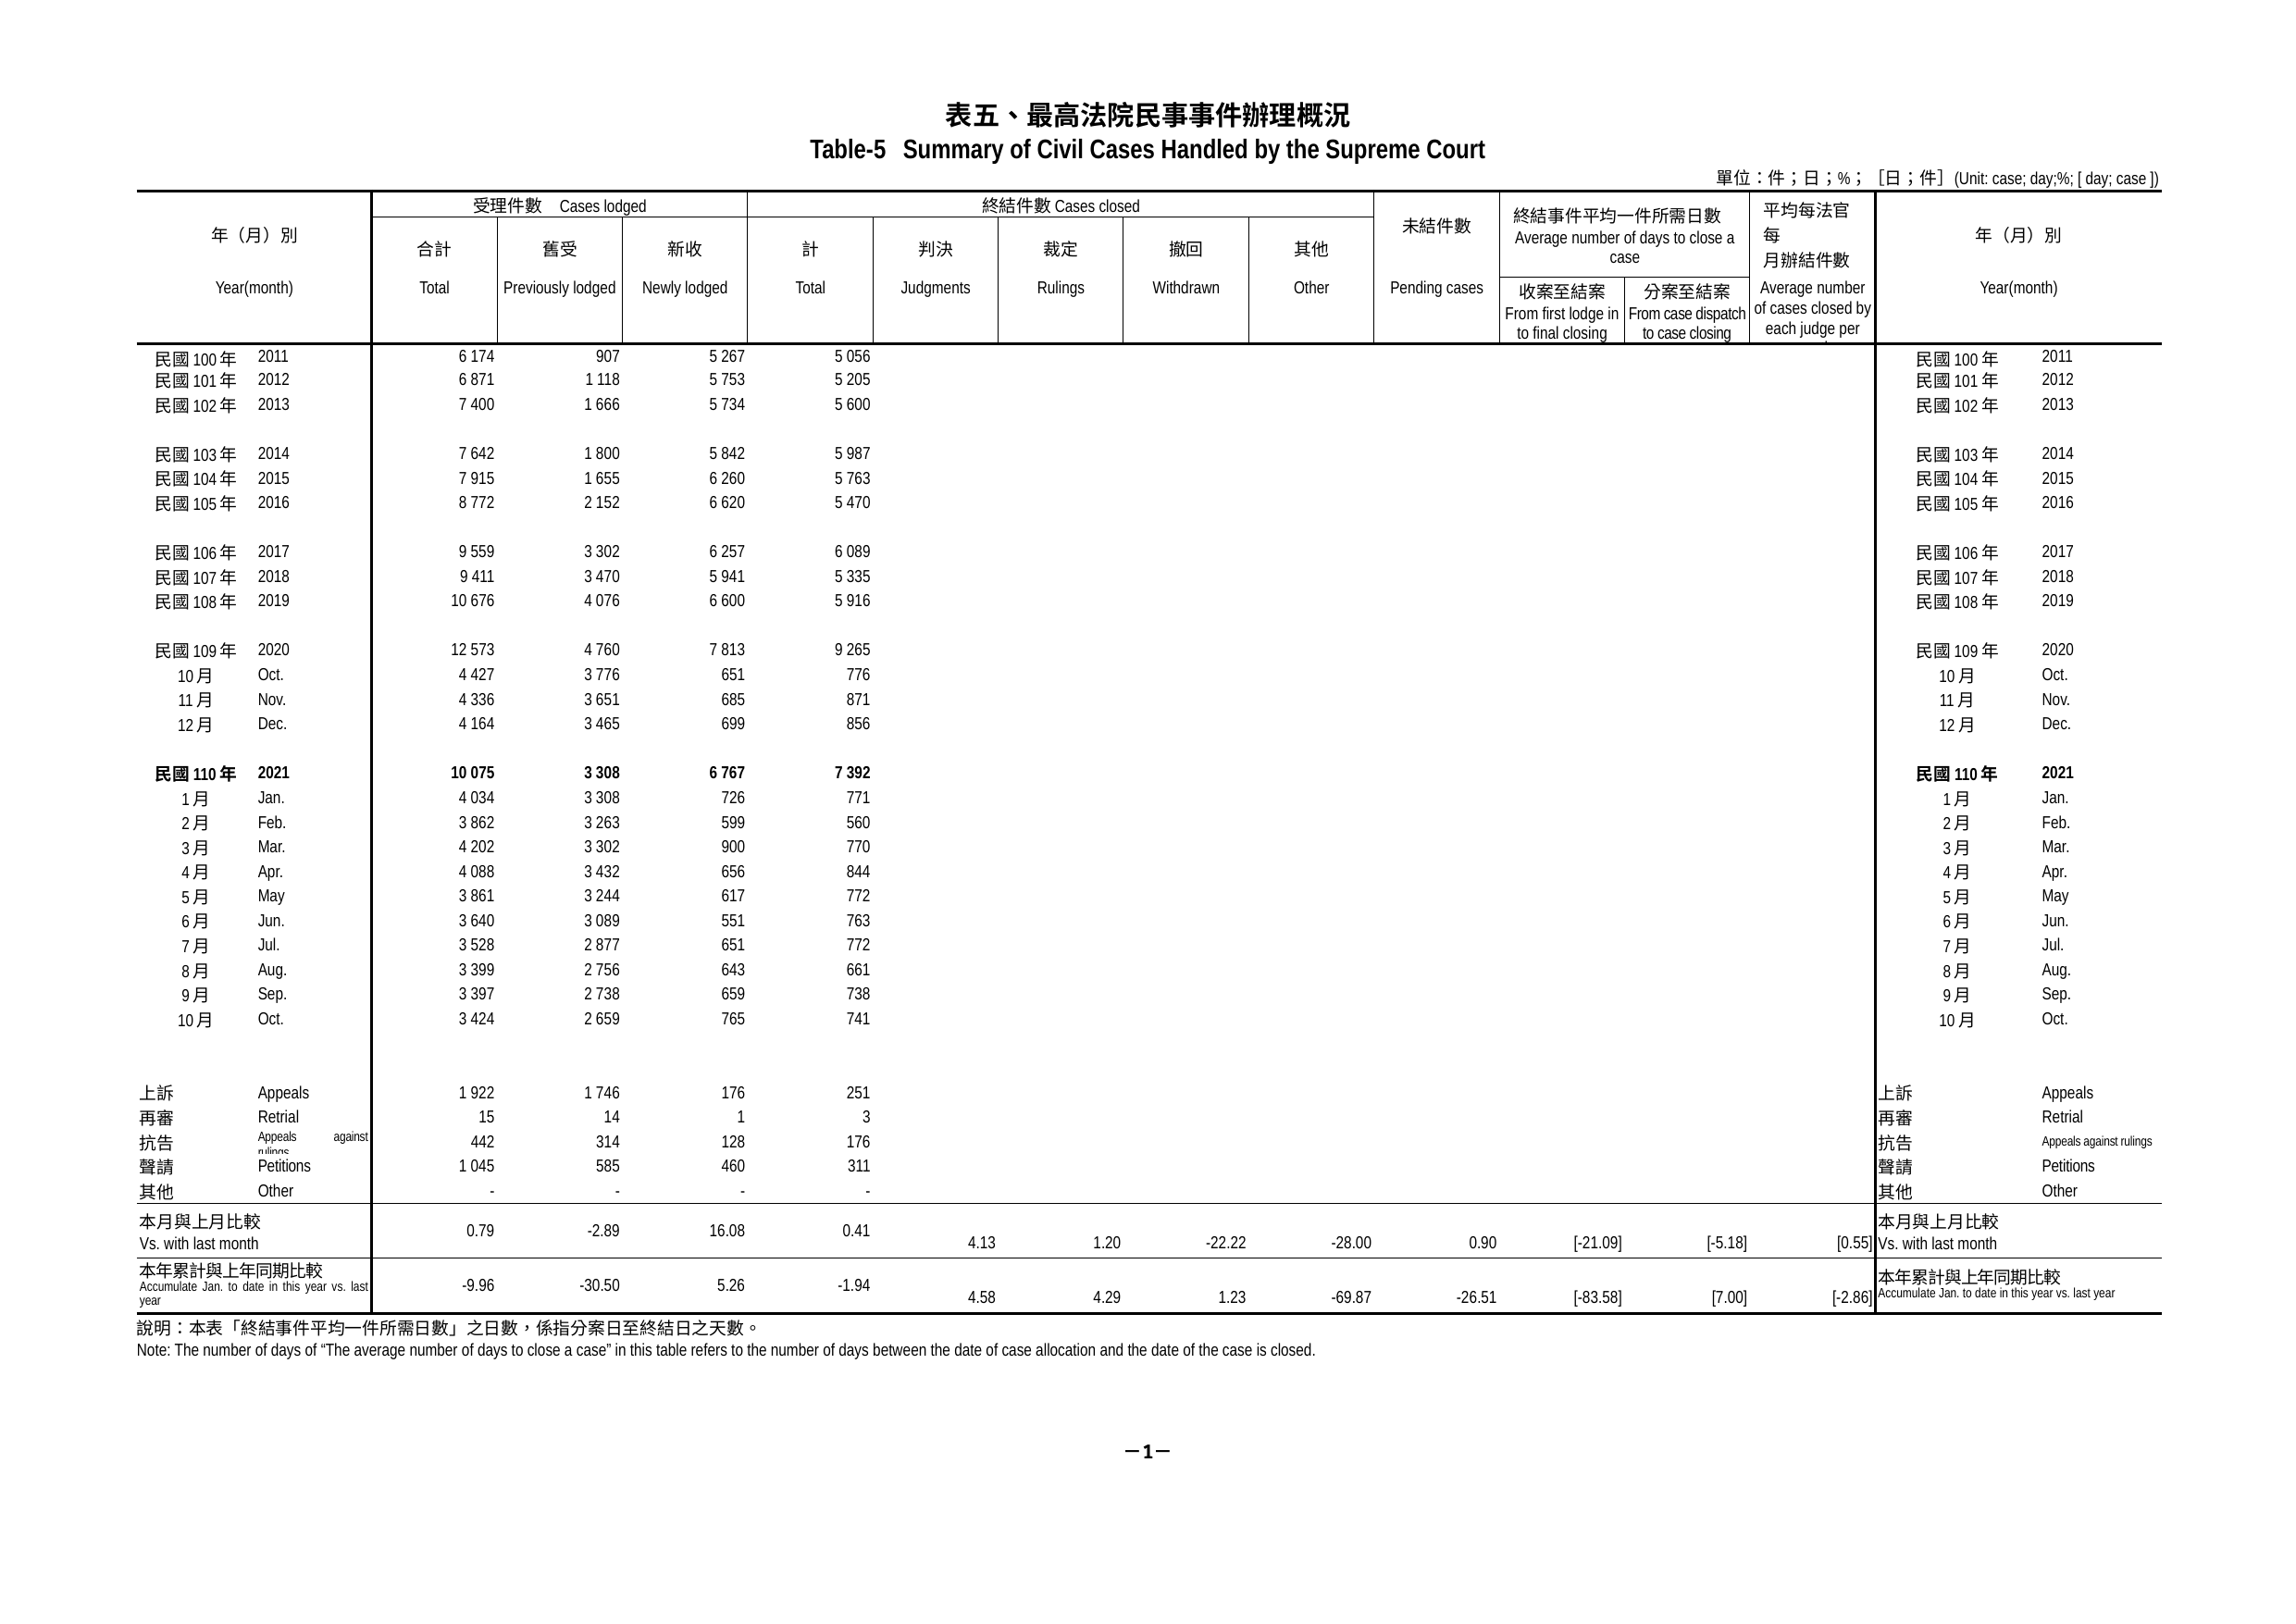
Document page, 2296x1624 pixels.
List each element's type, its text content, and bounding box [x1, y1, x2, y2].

table_cell [873, 1056, 998, 1080]
table_cell 202.94 [1499, 564, 1624, 589]
table_cell 26.07 [1624, 367, 1750, 391]
table_cell Petitions [2040, 1154, 2162, 1178]
table_cell 18.76 [1750, 589, 1874, 613]
table_cell 民國110年 [1877, 761, 2039, 785]
table_cell 收案至結案 From first lodge in to final closing [1500, 278, 1624, 342]
table_cell 10月 [137, 663, 255, 687]
table_cell [255, 1056, 370, 1080]
table_cell [1248, 1031, 1374, 1056]
table_cell 22.71 [1750, 884, 1874, 908]
table_cell Petitions [255, 1154, 370, 1178]
table_cell 770 [748, 834, 873, 859]
table_cell 16.47 [1750, 810, 1874, 834]
table_cell 118 [999, 1080, 1123, 1105]
table_cell 574 [999, 712, 1123, 736]
table_cell [748, 416, 873, 440]
table_cell [255, 1031, 370, 1056]
table_cell 1 922 [373, 1080, 497, 1105]
table_cell 10 676 [373, 589, 497, 613]
table_cell 442 [373, 1129, 497, 1154]
table_cell 47.87 [1624, 834, 1750, 859]
table_cell 2013 [255, 391, 370, 416]
table_cell [137, 416, 255, 440]
table_cell [1499, 614, 1624, 638]
table_cell 48.26 [1624, 957, 1750, 982]
table_cell 1 032 [873, 391, 998, 416]
table_cell 2 756 [1374, 933, 1499, 957]
table_cell 68 [1248, 564, 1374, 589]
table_cell 154.36 [1499, 761, 1624, 785]
table_cell 4 034 [373, 785, 497, 810]
table_cell [1877, 416, 2039, 440]
table_cell 12月 [137, 712, 255, 736]
table_cell 3 302 [497, 539, 622, 564]
table_cell [255, 514, 370, 539]
table_cell 2017 [2040, 539, 2162, 564]
table_cell 176 [748, 1129, 873, 1154]
table_cell 12 [1123, 859, 1248, 883]
table_cell 55 [1123, 440, 1248, 465]
table_cell [1877, 1031, 2039, 1056]
table_cell 4 076 [497, 589, 622, 613]
table_cell 4 760 [497, 638, 622, 663]
table_cell [1750, 1129, 1874, 1154]
table_cell 民國108年 [137, 589, 255, 613]
table_cell 191 [1248, 761, 1374, 785]
table_cell [1624, 1178, 1750, 1203]
table_cell 4月 [1877, 859, 2039, 883]
table_cell 105 [1248, 490, 1374, 514]
table_cell 42.51 [1624, 564, 1750, 589]
table_cell [1499, 1178, 1624, 1203]
table_cell [1624, 1080, 1750, 1105]
table_cell 23.11 [1750, 345, 1874, 367]
table_cell 民國105年 [1877, 490, 2039, 514]
table_cell 3 308 [1374, 712, 1499, 736]
table_cell [1123, 1031, 1248, 1056]
table_cell 本年累計與上年同期比較 Accumulate Jan. to date in this year vs. last year [1877, 1258, 2162, 1312]
table_cell 734 [1374, 1154, 1499, 1178]
table_cell 11月 [1877, 687, 2039, 712]
table_cell 3 089 [497, 908, 622, 933]
table_cell 2 756 [497, 957, 622, 982]
table_cell 5 916 [748, 589, 873, 613]
table_cell Appeals against rulings [255, 1129, 370, 1154]
table_cell 126 [873, 1007, 998, 1031]
table_cell 11 [1123, 834, 1248, 859]
table_cell Retrial [255, 1105, 370, 1129]
table_cell - [1374, 1178, 1499, 1203]
table_cell 7 [1123, 663, 1248, 687]
table_cell [999, 1056, 1123, 1080]
table_cell -28.00 [1248, 1204, 1374, 1258]
table_cell 1 152 [873, 589, 998, 613]
table_cell 2月 [137, 810, 255, 834]
table_cell 160.05 [1499, 859, 1624, 883]
table_cell 4 088 [373, 859, 497, 883]
table_cell [1248, 514, 1374, 539]
table_cell 5 753 [623, 367, 748, 391]
table_cell 22.68 [1750, 785, 1874, 810]
table_cell May [255, 884, 370, 908]
table_cell 3 302 [497, 834, 622, 859]
table_cell [748, 514, 873, 539]
table_cell Sep. [255, 982, 370, 1006]
table_cell [1123, 1056, 1248, 1080]
table_cell 3 640 [373, 908, 497, 933]
table_cell [1123, 514, 1248, 539]
table_cell 651 [623, 933, 748, 957]
table_cell 民國109年 [137, 638, 255, 663]
table_cell 3 432 [1374, 834, 1499, 859]
table_cell Jul. [255, 933, 370, 957]
table_cell Newly lodged [623, 277, 747, 342]
table_cell -69.87 [1248, 1258, 1374, 1312]
table_cell [1750, 1154, 1874, 1178]
table_cell 民國108年 [1877, 589, 2039, 613]
table_cell 699 [623, 712, 748, 736]
table_cell 2012 [255, 367, 370, 391]
table_cell 14 [1248, 859, 1374, 883]
table_cell 6 089 [748, 539, 873, 564]
table_cell Jul. [2040, 933, 2162, 957]
table_cell 1 655 [1374, 440, 1499, 465]
table_cell 634 [999, 933, 1123, 957]
table_cell 7 [1123, 1007, 1248, 1031]
table_cell Appeals [2040, 1080, 2162, 1105]
table_cell 5 335 [748, 564, 873, 589]
table_cell 上訴 [1877, 1080, 2039, 1105]
text Table-5 Summary of Civil Cases Handled by the Supreme Court [137, 133, 2159, 165]
table_cell [373, 1056, 497, 1080]
table_cell [1499, 1080, 1624, 1105]
table_cell 0.79 [373, 1204, 497, 1258]
table_cell 16.08 [623, 1204, 748, 1258]
table_cell [137, 1056, 255, 1080]
table_cell 39.37 [1624, 490, 1750, 514]
table_cell 115 [1123, 564, 1248, 589]
table_cell 44.52 [1624, 884, 1750, 908]
table_cell [137, 614, 255, 638]
table_cell [1499, 736, 1624, 761]
table_cell 0.41 [748, 1204, 873, 1258]
table_cell [1123, 614, 1248, 638]
table_cell [873, 614, 998, 638]
table_cell [1624, 1105, 1750, 1129]
table_cell 72.96 [1499, 345, 1624, 367]
table_cell 1 210 [873, 761, 998, 785]
table_cell [1499, 1105, 1624, 1129]
table_cell -2.89 [497, 1204, 622, 1258]
table_cell [2040, 514, 2162, 539]
table_cell 4 336 [373, 687, 497, 712]
text 單位：件；日；%；［日；件］(Unit: case; day;%; [ day; case ]) [137, 165, 2159, 190]
table_cell 民國109年 [1877, 638, 2039, 663]
table_cell Mar. [255, 834, 370, 859]
table_cell 37.51 [1624, 638, 1750, 663]
table_cell Nov. [2040, 687, 2162, 712]
table_cell 判決 [874, 217, 998, 277]
table_cell 24.84 [1624, 345, 1750, 367]
table_cell 685 [623, 687, 748, 712]
table_cell [1248, 614, 1374, 638]
table_cell 3月 [137, 834, 255, 859]
table_cell 23.37 [1750, 933, 1874, 957]
table_cell Total [373, 277, 497, 342]
table_cell 17.86 [1750, 564, 1874, 589]
table_cell 112 [1248, 465, 1374, 490]
table_cell 3 862 [373, 810, 497, 834]
table_cell 22.82 [1750, 663, 1874, 687]
table_cell 7 813 [623, 638, 748, 663]
table_cell 741 [748, 1007, 873, 1031]
table_cell 97 [1123, 490, 1248, 514]
table_cell 3 651 [497, 687, 622, 712]
table_cell 2017 [255, 539, 370, 564]
table_cell 3 397 [373, 982, 497, 1006]
table_cell 656 [623, 859, 748, 883]
table_cell [748, 1031, 873, 1056]
table_cell 134 [1248, 440, 1374, 465]
table_cell [2040, 1056, 2162, 1080]
table_cell 583 [999, 982, 1123, 1006]
table_cell 43 [1248, 663, 1374, 687]
table_cell Pending cases [1374, 277, 1499, 342]
table_cell 20.33 [1750, 391, 1874, 416]
table_cell 176 [623, 1080, 748, 1105]
table_cell 本年累計與上年同期比較 Accumulate Jan. to date in this year vs. last year [137, 1258, 370, 1312]
table_cell [497, 514, 622, 539]
table_cell 3 308 [1374, 638, 1499, 663]
table_cell 民國110年 [137, 761, 255, 785]
table_cell 830 [1248, 638, 1374, 663]
table_cell 7 642 [373, 440, 497, 465]
table_cell 121 [873, 982, 998, 1006]
table_cell 1 [999, 1105, 1123, 1129]
table_cell Jun. [255, 908, 370, 933]
table_cell 25.62 [1750, 687, 1874, 712]
table_cell 900 [623, 834, 748, 859]
table_cell 1 173 [873, 440, 998, 465]
table_cell 763 [748, 908, 873, 933]
table_cell [373, 736, 497, 761]
table_cell 3 302 [1374, 490, 1499, 514]
table_cell 551 [623, 908, 748, 933]
table_cell 44.45 [1624, 761, 1750, 785]
table_cell 6 767 [623, 761, 748, 785]
table_cell 158 [873, 687, 998, 712]
table_cell [497, 416, 622, 440]
table_cell 2014 [255, 440, 370, 465]
table_cell 3 432 [497, 859, 622, 883]
table_cell 31.78 [1624, 391, 1750, 416]
table_cell Jun. [2040, 908, 2162, 933]
table_cell 590 [999, 1007, 1123, 1031]
table_cell Withdrawn [1123, 277, 1248, 342]
table_cell 民國106年 [1877, 539, 2039, 564]
table_cell 442 [999, 810, 1123, 834]
table_cell 2 683 [1374, 761, 1499, 785]
table_cell 134 [1123, 589, 1248, 613]
table_cell 167.68 [1499, 834, 1624, 859]
table_cell 3 089 [1374, 884, 1499, 908]
table_cell 3 465 [1374, 687, 1499, 712]
table_cell 24.92 [1750, 638, 1874, 663]
table_cell -30.50 [497, 1258, 622, 1312]
table_cell 1 671 [1374, 1080, 1499, 1105]
table_cell 5 600 [748, 391, 873, 416]
table_cell 1 666 [1374, 367, 1499, 391]
table_cell 25 [1248, 982, 1374, 1006]
table_cell 民國100年 [1877, 345, 2039, 367]
table_cell 12月 [1877, 712, 2039, 736]
table_cell 4.58 [873, 1258, 998, 1312]
table_cell 15 [373, 1105, 497, 1129]
table_cell 其他 [1249, 217, 1373, 277]
table_cell Feb. [2040, 810, 2162, 834]
table_cell [999, 416, 1123, 440]
table_cell [873, 1031, 998, 1056]
table_cell [1374, 736, 1499, 761]
table_cell 本月與上月比較 Vs. with last month [1877, 1204, 2162, 1258]
table_cell Other [255, 1178, 370, 1203]
table_cell 本月與上月比較 Vs. with last month [137, 1204, 370, 1258]
table_cell 659 [623, 982, 748, 1006]
table_cell 126 [873, 908, 998, 933]
table_cell 2020 [255, 638, 370, 663]
table_cell [1877, 1056, 2039, 1080]
table_cell 12 573 [373, 638, 497, 663]
table_cell [1499, 1154, 1624, 1178]
table_cell [373, 514, 497, 539]
table_cell [7.00] [1624, 1258, 1750, 1312]
table_cell 128 [623, 1129, 748, 1154]
table_cell 643 [623, 957, 748, 982]
table_cell Rulings [999, 277, 1123, 342]
table_cell 21.90 [1750, 982, 1874, 1006]
table_cell - [1123, 1105, 1248, 1129]
table_cell 4.29 [999, 1258, 1123, 1312]
table_cell 7 392 [748, 761, 873, 785]
table_cell 8 772 [373, 490, 497, 514]
table_cell [497, 614, 622, 638]
table_cell [1750, 416, 1874, 440]
text 說明：本表「終結事件平均一件所需日數」之日數，係指分案日至終結日之天數。 [137, 1315, 2159, 1340]
table_cell [1374, 1031, 1499, 1056]
table_cell [1374, 416, 1499, 440]
table_cell - [873, 1154, 998, 1178]
table_cell 2 738 [497, 982, 622, 1006]
table_cell 3 470 [497, 564, 622, 589]
table_cell Year(month) [1877, 277, 2162, 342]
table_cell Aug. [2040, 957, 2162, 982]
table_cell 3 308 [497, 761, 622, 785]
table_cell 12 [1374, 1105, 1499, 1129]
table_cell [623, 736, 748, 761]
table_cell 105 [1248, 687, 1374, 712]
table_cell [1123, 416, 1248, 440]
table_cell 5月 [137, 884, 255, 908]
table_cell 694 [873, 367, 998, 391]
table_cell 2014 [2040, 440, 2162, 465]
table_cell 6 620 [623, 490, 748, 514]
table_cell 133 [1248, 391, 1374, 416]
table_cell 1 497 [873, 638, 998, 663]
table_cell 9月 [1877, 982, 2039, 1006]
table_cell Appeals against rulings [2040, 1129, 2162, 1154]
table_cell 585 [497, 1154, 622, 1178]
table_cell Mar. [2040, 834, 2162, 859]
table_cell [748, 736, 873, 761]
table_cell 33.60 [1624, 687, 1750, 712]
table_cell 1 746 [497, 1080, 622, 1105]
table_cell 2018 [2040, 564, 2162, 589]
table_cell 6月 [1877, 908, 2039, 933]
table_cell 113.54 [1499, 391, 1624, 416]
table_cell 44.99 [1624, 982, 1750, 1006]
table_cell 其他 [137, 1178, 255, 1203]
table_cell [1750, 1080, 1874, 1105]
table_cell 2 659 [497, 1007, 622, 1031]
table_cell 4 114 [999, 564, 1123, 589]
table_cell 11 [1123, 687, 1248, 712]
table_cell [1750, 736, 1874, 761]
table_cell [1624, 736, 1750, 761]
table_cell 2月 [1877, 810, 2039, 834]
table_cell [1624, 1031, 1750, 1056]
table_cell 1 037 [873, 465, 998, 490]
table_cell [999, 1031, 1123, 1056]
table_cell 48 [1123, 391, 1248, 416]
table_cell 234 [1248, 367, 1374, 391]
table_cell 266 [1374, 1129, 1499, 1154]
table_header 終結事件平均一件所需日數 Average number of days to close a case [1500, 192, 1749, 277]
table_cell 560 [748, 810, 873, 834]
table_cell 101 [1123, 638, 1248, 663]
table_cell 22.45 [1750, 1007, 1874, 1031]
table_cell 4 537 [999, 465, 1123, 490]
table_cell [1499, 1129, 1624, 1154]
table_cell 651 [623, 663, 748, 687]
table_cell 5.26 [623, 1258, 748, 1312]
table_cell - [623, 1178, 748, 1203]
table_cell 3 244 [497, 884, 622, 908]
table_cell 4 864 [999, 539, 1123, 564]
table_cell - [1248, 1105, 1374, 1129]
table_cell - [873, 1178, 998, 1203]
table_cell 裁定 [999, 217, 1123, 277]
table_cell 6 871 [373, 367, 497, 391]
table_cell 20.32 [1750, 465, 1874, 490]
table_cell 抗告 [137, 1129, 255, 1154]
table_cell 9 559 [373, 539, 497, 564]
table_cell [1877, 736, 2039, 761]
table_cell [497, 1031, 622, 1056]
table_cell 460 [623, 1154, 748, 1178]
table_cell 765 [623, 1007, 748, 1031]
table_cell [748, 1056, 873, 1080]
table_cell [748, 614, 873, 638]
table_cell 6 257 [623, 539, 748, 564]
table_cell - [748, 1178, 873, 1203]
table_cell 2021 [255, 761, 370, 785]
table_cell 4 221 [999, 367, 1123, 391]
table_cell 46.68 [1624, 859, 1750, 883]
table_cell 171.64 [1499, 539, 1624, 564]
table_cell [1499, 1031, 1624, 1056]
text 表五、最高法院民事事件辦理概況 [137, 94, 2159, 133]
table_cell [999, 736, 1123, 761]
table_cell 3 399 [373, 957, 497, 982]
table_cell 計 [748, 217, 873, 277]
table_cell 28 [1248, 785, 1374, 810]
table_cell 撤回 [1123, 217, 1248, 277]
table_cell 738 [748, 982, 873, 1006]
table_cell [999, 514, 1123, 539]
table_cell 4 164 [373, 712, 497, 736]
table_cell 民國102年 [1877, 391, 2039, 416]
table_cell 119.08 [1499, 1007, 1624, 1031]
table_cell 772 [748, 884, 873, 908]
table_cell 4月 [137, 859, 255, 883]
table_header 終結件數Cases closed [748, 192, 1373, 217]
table_cell 2 738 [1374, 957, 1499, 982]
table_cell Nov. [255, 687, 370, 712]
table_cell 36.07 [1624, 785, 1750, 810]
table_cell 1 118 [497, 367, 622, 391]
table_cell 民國107年 [1877, 564, 2039, 589]
table_cell 77 [1123, 465, 1248, 490]
table_cell 5 987 [748, 440, 873, 465]
table_cell 844 [748, 859, 873, 883]
table_cell 91 [1248, 712, 1374, 736]
table_cell 597 [999, 687, 1123, 712]
table_cell 22.44 [1750, 908, 1874, 933]
table_cell [255, 736, 370, 761]
table_cell 4 316 [999, 490, 1123, 514]
table_cell 3 308 [497, 785, 622, 810]
table_cell 1 [623, 1105, 748, 1129]
table_cell 2012 [2040, 367, 2162, 391]
table_cell 民國106年 [137, 539, 255, 564]
table_cell 10 075 [373, 761, 497, 785]
table_cell 2011 [255, 345, 370, 367]
table_cell 舊受 [498, 217, 622, 277]
table_header 受理件數 Cases lodged [373, 192, 747, 217]
table_cell 2 152 [1374, 465, 1499, 490]
table_cell 2016 [2040, 490, 2162, 514]
table_cell 18 [1248, 810, 1374, 834]
table_cell 856 [748, 712, 873, 736]
table_cell 7月 [1877, 933, 2039, 957]
table_cell [497, 736, 622, 761]
table_cell [1624, 1154, 1750, 1178]
table_cell 45.08 [1624, 465, 1750, 490]
table_cell 4 427 [373, 663, 497, 687]
table_cell 4 035 [999, 345, 1123, 367]
table_cell 2018 [255, 564, 370, 589]
table_cell 771 [748, 785, 873, 810]
table_cell 民國103年 [137, 440, 255, 465]
table_cell 123 [1248, 539, 1374, 564]
table_cell 1 800 [1374, 391, 1499, 416]
table_cell 6 260 [623, 465, 748, 490]
table_cell -26.51 [1374, 1258, 1499, 1312]
table_cell 19.25 [1750, 440, 1874, 465]
table_cell 19.97 [1750, 957, 1874, 982]
table_cell 88.66 [1499, 367, 1624, 391]
table_cell 48.63 [1624, 908, 1750, 933]
table_cell 599 [623, 810, 748, 834]
table_cell 3 [748, 1105, 873, 1129]
table_cell 22.62 [1750, 367, 1874, 391]
table_cell 2019 [2040, 589, 2162, 613]
table_cell [1499, 514, 1624, 539]
table_cell 10 [1123, 884, 1248, 908]
table_cell [873, 416, 998, 440]
table_cell [873, 514, 998, 539]
table_cell 3 465 [497, 712, 622, 736]
table_cell 24.82 [1750, 859, 1874, 883]
table_cell 125 [873, 663, 998, 687]
table_cell 7月 [137, 933, 255, 957]
table_cell Dec. [255, 712, 370, 736]
table_cell 871 [748, 687, 873, 712]
table_cell 2021 [2040, 761, 2162, 785]
table_cell 57 [1123, 345, 1248, 367]
table_cell 9月 [137, 982, 255, 1006]
table_cell [497, 1056, 622, 1080]
table_cell 255.48 [1499, 589, 1624, 613]
table_cell 19 [1248, 884, 1374, 908]
table_cell 12 [1248, 1129, 1374, 1154]
table_cell [137, 1031, 255, 1056]
table_cell [1374, 614, 1499, 638]
table_cell 5 205 [748, 367, 873, 391]
table_cell [373, 1031, 497, 1056]
table_cell [2040, 416, 2162, 440]
table_cell 5月 [1877, 884, 2039, 908]
table_cell Aug. [255, 957, 370, 982]
table_cell 3 263 [1374, 785, 1499, 810]
table_cell Dec. [2040, 712, 2162, 736]
table_cell - [1123, 1154, 1248, 1178]
table_cell 2016 [255, 490, 370, 514]
table_cell 2 877 [497, 933, 622, 957]
table_cell [-83.58] [1499, 1258, 1624, 1312]
table_cell [623, 1056, 748, 1080]
table_cell [1750, 1178, 1874, 1203]
table_cell 136 [873, 834, 998, 859]
table_cell 10月 [1877, 663, 2039, 687]
table_cell 14 [497, 1105, 622, 1129]
table_cell 726 [623, 785, 748, 810]
table_cell 5 909 [999, 761, 1123, 785]
table_cell [873, 736, 998, 761]
table_cell 7 [1123, 933, 1248, 957]
table_cell 970 [873, 539, 998, 564]
table_cell Total [748, 277, 873, 342]
table_cell 4 [1123, 810, 1248, 834]
table_cell 3 302 [1374, 810, 1499, 834]
table_cell 521 [999, 957, 1123, 982]
table_cell 597 [999, 785, 1123, 810]
table_cell Other [1249, 277, 1373, 342]
table_cell 2015 [255, 465, 370, 490]
table_cell 0.90 [1374, 1204, 1499, 1258]
table_cell Judgments [874, 277, 998, 342]
table_cell 抗告 [1877, 1129, 2039, 1154]
table_cell 25.18 [1750, 712, 1874, 736]
table_cell 314 [497, 1129, 622, 1154]
table_cell 4 444 [999, 589, 1123, 613]
table_cell 139 [873, 785, 998, 810]
table_cell 5 [1123, 908, 1248, 933]
table_cell [-5.18] [1624, 1204, 1750, 1258]
table_cell May [2040, 884, 2162, 908]
table_cell [623, 514, 748, 539]
table_cell Appeals [255, 1080, 370, 1105]
table_cell [1750, 514, 1874, 539]
table_cell 分案至結案 From case dispatch to case closing [1625, 278, 1749, 342]
table_cell 9 265 [748, 638, 873, 663]
table_cell 2015 [2040, 465, 2162, 490]
table_cell 631 [999, 884, 1123, 908]
table_cell [623, 416, 748, 440]
table_cell 5 056 [748, 345, 873, 367]
table_cell [-21.09] [1499, 1204, 1624, 1258]
table_cell [1374, 514, 1499, 539]
table_cell 37.46 [1624, 663, 1750, 687]
table_cell 204.15 [1499, 663, 1624, 687]
table_cell [1499, 416, 1624, 440]
table_cell 132 [1123, 539, 1248, 564]
table_cell 2 [873, 1105, 998, 1129]
table_header 年（月）別 [137, 192, 370, 277]
table_cell 2020 [2040, 638, 2162, 663]
table_cell 20.09 [1750, 490, 1874, 514]
table_cell 2 683 [1374, 1007, 1499, 1031]
table_cell 1 [1248, 1154, 1374, 1178]
table_cell Oct. [2040, 663, 2162, 687]
table_cell [2040, 614, 2162, 638]
table_cell 3 244 [1374, 859, 1499, 883]
table_cell 118.13 [1499, 465, 1624, 490]
table_cell Oct. [255, 663, 370, 687]
table_cell -1.94 [748, 1258, 873, 1312]
table_header 平均每法官每 月辦結件數 [1750, 192, 1874, 277]
table_cell Retrial [2040, 1105, 2162, 1129]
table_cell 3 [1123, 1129, 1248, 1154]
table_cell 民國101年 [1877, 367, 2039, 391]
table_cell 18 [1248, 1007, 1374, 1031]
table_cell 39.69 [1624, 440, 1750, 465]
table_cell 1 666 [497, 391, 622, 416]
table_cell 2019 [255, 589, 370, 613]
table_cell 5 941 [623, 564, 748, 589]
table_cell 7 400 [373, 391, 497, 416]
table_cell 3 470 [1374, 539, 1499, 564]
table_cell 民國103年 [1877, 440, 2039, 465]
table_cell [999, 614, 1123, 638]
table_cell 186 [1248, 589, 1374, 613]
table_cell 595 [999, 834, 1123, 859]
table_cell [1624, 614, 1750, 638]
table_cell [1248, 416, 1374, 440]
table_cell [137, 514, 255, 539]
table_cell 民國107年 [137, 564, 255, 589]
table_cell [1624, 514, 1750, 539]
table_cell - [999, 1178, 1123, 1203]
table_cell 10 [1248, 933, 1374, 957]
table_cell 617 [623, 884, 748, 908]
table_cell 4 076 [1374, 564, 1499, 589]
table_cell 2 152 [497, 490, 622, 514]
table_cell 201.56 [1499, 712, 1624, 736]
table_cell Oct. [255, 1007, 370, 1031]
table_cell 135.69 [1499, 490, 1624, 514]
table_cell 96 [873, 810, 998, 834]
text Note: The number of days of “The average number of days to close a case” in this table refers to the number of days between the date of case allocation and the date of the case is closed. [137, 1340, 2159, 1360]
table_cell 907 [497, 345, 622, 367]
table_cell 121 [873, 933, 998, 957]
table_cell Feb. [255, 810, 370, 834]
table_cell 140.17 [1499, 982, 1624, 1006]
table_cell - [1248, 1178, 1374, 1203]
table_cell - [373, 1178, 497, 1203]
table_cell 229.68 [1499, 638, 1624, 663]
table_cell 5 [1248, 1080, 1374, 1105]
table_cell 18 [1248, 957, 1374, 982]
table_cell 3 424 [373, 1007, 497, 1031]
table_cell 182 [873, 712, 998, 736]
table_cell 40.87 [1624, 810, 1750, 834]
table_cell [1624, 1056, 1750, 1080]
table_cell - [497, 1178, 622, 1203]
table_cell [1750, 1056, 1874, 1080]
table_cell Other [2040, 1178, 2162, 1203]
table_cell 3 776 [497, 663, 622, 687]
table_cell 民國105年 [137, 490, 255, 514]
table_cell 181.60 [1499, 785, 1624, 810]
table_cell 3 263 [497, 810, 622, 834]
table_cell [2040, 1031, 2162, 1056]
table_header 未結件數 [1374, 192, 1499, 277]
table_cell 4 [1123, 1080, 1248, 1105]
table_cell 158.57 [1499, 908, 1624, 933]
table_cell 聲請 [137, 1154, 255, 1178]
table_cell [2040, 736, 2162, 761]
table_cell [255, 416, 370, 440]
table_cell 4 625 [999, 440, 1123, 465]
table_cell 1 038 [873, 564, 998, 589]
table_cell 民國101年 [137, 367, 255, 391]
table_cell [373, 614, 497, 638]
table_cell 39.91 [1624, 539, 1750, 564]
table_cell 9 [1123, 982, 1248, 1006]
table_cell -9.96 [373, 1258, 497, 1312]
table_cell 7 915 [373, 465, 497, 490]
table_cell Sep. [2040, 982, 2162, 1006]
table_cell [1248, 1056, 1374, 1080]
table_cell [1877, 514, 2039, 539]
table_cell 1月 [1877, 785, 2039, 810]
table_cell 5 763 [748, 465, 873, 490]
table_cell 1月 [137, 785, 255, 810]
table_cell [1624, 1129, 1750, 1154]
table_cell 794 [873, 345, 998, 367]
table_cell 合計 [373, 217, 497, 277]
table_cell [1374, 1056, 1499, 1080]
table_cell 6 837 [999, 638, 1123, 663]
table_cell 21.95 [1750, 761, 1874, 785]
table_cell 新收 [623, 217, 747, 277]
table_cell 其他 [1877, 1178, 2039, 1203]
table_cell 民國104年 [1877, 465, 2039, 490]
table_cell [137, 736, 255, 761]
table_cell 民國104年 [137, 465, 255, 490]
table_cell 4 387 [999, 391, 1123, 416]
table_cell 251 [748, 1080, 873, 1105]
table_cell 170 [1248, 345, 1374, 367]
table_cell Jan. [2040, 785, 2162, 810]
table_cell Previously lodged [498, 277, 622, 342]
table_cell 上訴 [137, 1080, 255, 1105]
table_cell [623, 614, 748, 638]
table_cell 再審 [137, 1105, 255, 1129]
table_cell [623, 1031, 748, 1056]
table_cell 6月 [137, 908, 255, 933]
table_cell [1499, 1056, 1624, 1080]
table_cell [1877, 614, 2039, 638]
table_cell 7 [1123, 785, 1248, 810]
table_cell 146.11 [1499, 957, 1624, 982]
table_cell 13 [1248, 908, 1374, 933]
table_cell 10月 [137, 1007, 255, 1031]
table_cell 8月 [1877, 957, 2039, 982]
table_cell 1 045 [373, 1154, 497, 1178]
table_cell 3 651 [1374, 663, 1499, 687]
table_cell Average number of cases closed by each judge per month [1750, 277, 1874, 342]
table_cell Jan. [255, 785, 370, 810]
table_cell Apr. [255, 859, 370, 883]
table_cell 21.29 [1750, 539, 1874, 564]
table_cell 9 [1123, 712, 1248, 736]
table_cell 5 267 [623, 345, 748, 367]
table_cell 112 [873, 957, 998, 982]
table_cell 310 [999, 1154, 1123, 1178]
table_cell - [1123, 1178, 1248, 1203]
table_cell - [873, 1129, 998, 1154]
table_cell [373, 416, 497, 440]
table_cell 4 760 [1374, 589, 1499, 613]
table_cell 5 734 [623, 391, 748, 416]
table_cell 再審 [1877, 1105, 2039, 1129]
table_cell 6 174 [373, 345, 497, 367]
table_cell 5 470 [748, 490, 873, 514]
table_cell 161 [999, 1129, 1123, 1154]
table_cell 601 [999, 663, 1123, 687]
table_cell 1.20 [999, 1204, 1123, 1258]
table_cell 8月 [137, 957, 255, 982]
table_cell 民國100年 [137, 345, 255, 367]
table_cell 聲請 [1877, 1154, 2039, 1178]
table_cell 1 800 [497, 440, 622, 465]
table_cell 112 [873, 884, 998, 908]
table_cell 619 [999, 908, 1123, 933]
table_cell 3月 [1877, 834, 2039, 859]
table_header 年（月）別 [1877, 192, 2162, 277]
table_cell 115.20 [1499, 440, 1624, 465]
table_cell 6 600 [623, 589, 748, 613]
table_cell 9 411 [373, 564, 497, 589]
table_cell 776 [748, 663, 873, 687]
table_cell 46.07 [1624, 933, 1750, 957]
table_cell 160.93 [1499, 810, 1624, 834]
table_cell -22.22 [1123, 1204, 1248, 1258]
table_cell 697 [999, 859, 1123, 883]
table_cell [0.55] [1750, 1204, 1874, 1258]
table_cell 151.41 [1499, 933, 1624, 957]
table_cell Year(month) [137, 277, 370, 342]
table_cell 1.23 [1123, 1258, 1248, 1312]
table_cell Oct. [2040, 1007, 2162, 1031]
table_cell [1624, 416, 1750, 440]
table_cell 661 [748, 957, 873, 982]
table_cell 185.80 [1499, 687, 1624, 712]
table_cell 4 202 [373, 834, 497, 859]
table_cell [1123, 736, 1248, 761]
table_cell 1 655 [497, 465, 622, 490]
table_cell 952 [873, 490, 998, 514]
table_cell 10月 [1877, 1007, 2039, 1031]
table_cell [1248, 736, 1374, 761]
table_cell 4.13 [873, 1204, 998, 1258]
table_cell 2 659 [1374, 982, 1499, 1006]
table_cell [255, 614, 370, 638]
table_cell 311 [748, 1154, 873, 1178]
table_cell 39.81 [1624, 1007, 1750, 1031]
table_cell 1 118 [1374, 345, 1499, 367]
table_cell 3 861 [373, 884, 497, 908]
table_cell [-2.86] [1750, 1258, 1874, 1312]
table_cell 121 [873, 859, 998, 883]
table_cell 2011 [2040, 345, 2162, 367]
table_cell 22.65 [1750, 834, 1874, 859]
table_cell 28 [1248, 834, 1374, 859]
table_cell 5 842 [623, 440, 748, 465]
table_cell 56 [1123, 367, 1248, 391]
table_cell 民國102年 [137, 391, 255, 416]
table_cell 156.21 [1499, 884, 1624, 908]
table_cell 42.06 [1624, 712, 1750, 736]
table_cell [1750, 614, 1874, 638]
table_cell [1750, 1105, 1874, 1129]
table_cell 3 528 [373, 933, 497, 957]
table_cell 11月 [137, 687, 255, 712]
table_cell 2 877 [1374, 908, 1499, 933]
table_cell 2013 [2040, 391, 2162, 416]
table_cell [1750, 1031, 1874, 1056]
table_cell 82 [1123, 761, 1248, 785]
table_cell 43.10 [1624, 589, 1750, 613]
table_cell 124 [873, 1080, 998, 1105]
table_cell 772 [748, 933, 873, 957]
table_cell 10 [1123, 957, 1248, 982]
table_cell Apr. [2040, 859, 2162, 883]
